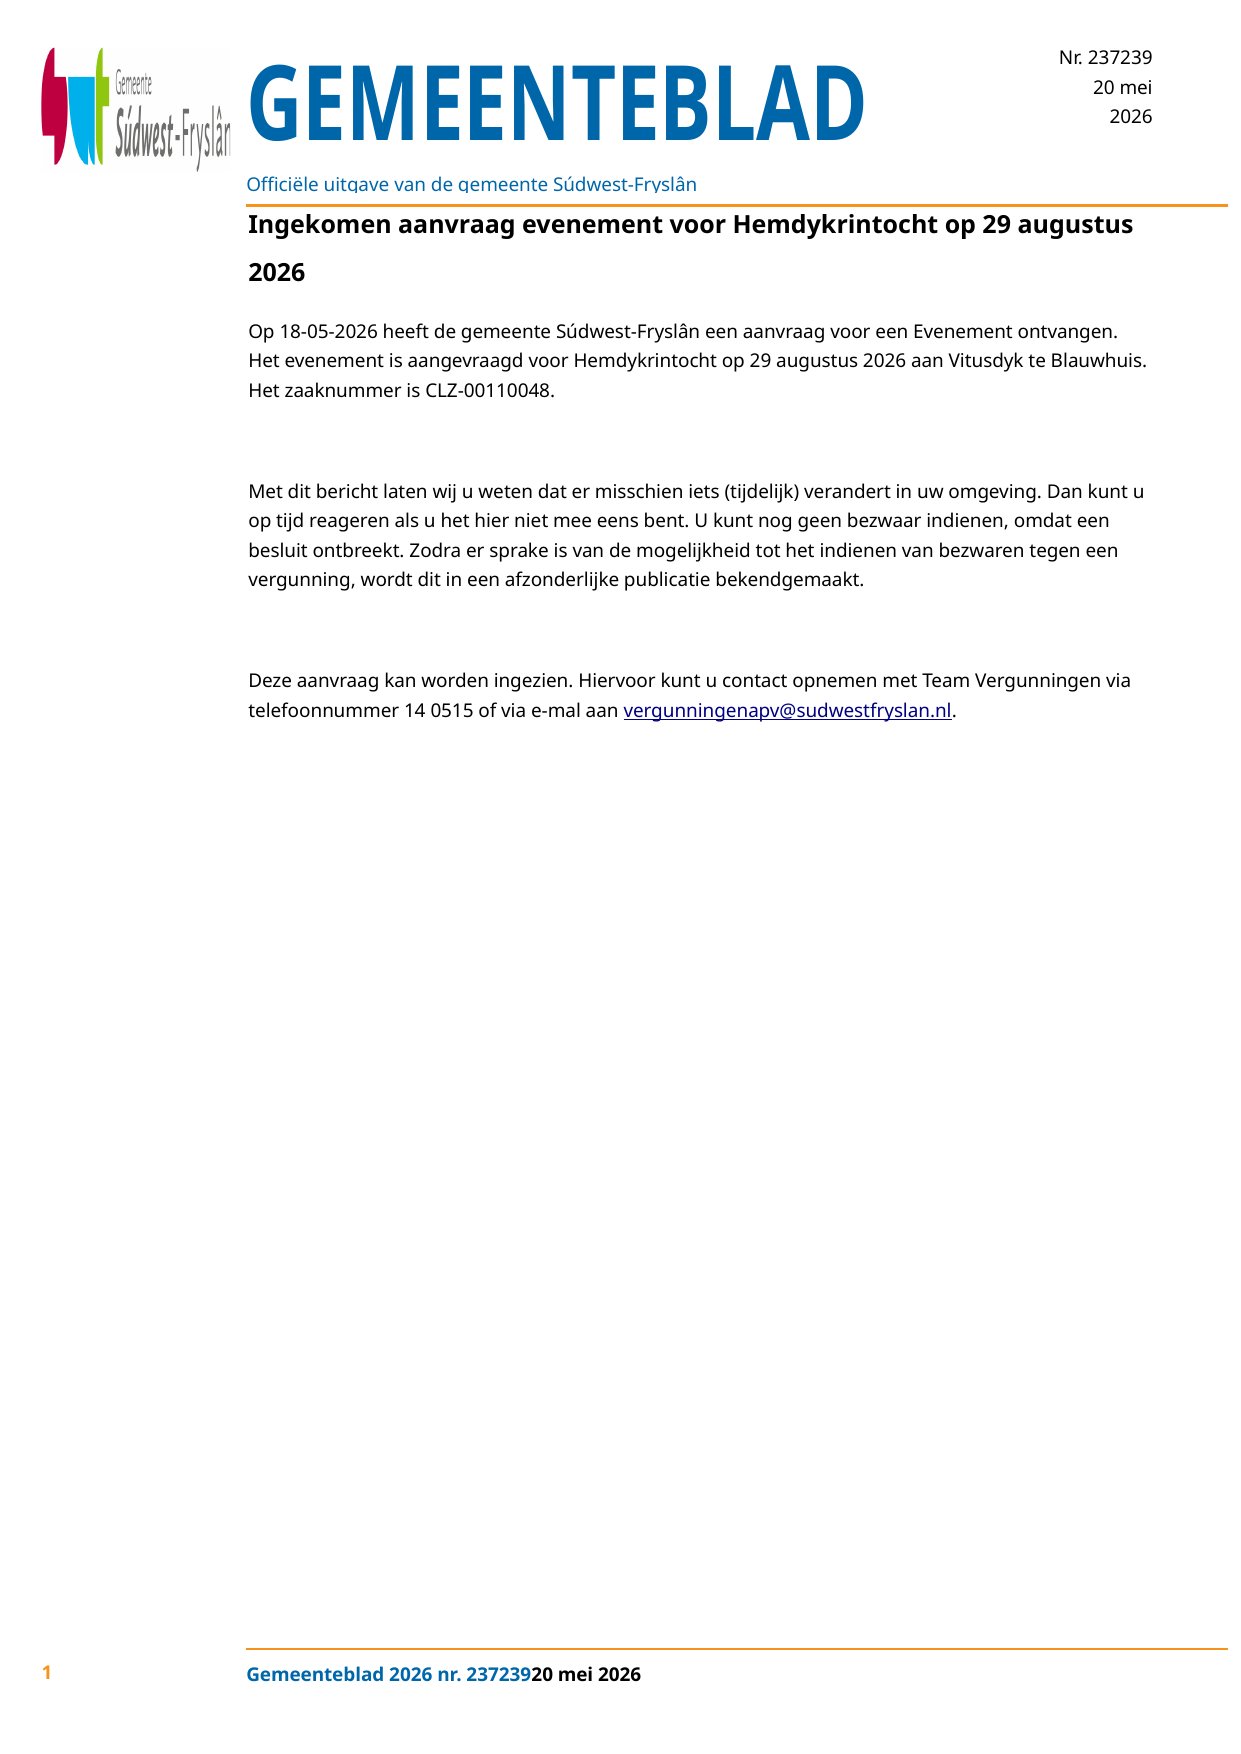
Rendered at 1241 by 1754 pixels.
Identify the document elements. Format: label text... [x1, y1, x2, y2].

text Ingekomen aanvraag evenement voor Hemdykrintocht op 29 augustus 2026 [248, 207, 1152, 288]
text Op 18-05-2026 heeft de gemeente Súdwest-Fryslân een aanvraag voor een Evenement ontvangen. Het evenement is aangevraagd voor Hemdykrintocht op 29 augustus 2026 aan Vitusdyk te Blauwhuis. Het zaaknummer is CLZ-00110048. [248, 318, 1152, 403]
text Deze aanvraag kan worden ingezien. Hiervoor kunt u contact opnemen met Team Vergunningen via telefoonnummer 14 0515 of via e-mal aan vergunningenapv@sudwestfryslan.nl. [248, 667, 1152, 723]
text Met dit bericht laten wij u weten dat er misschien iets (tijdelijk) verandert in uw omgeving. Dan kunt u op tijd reageren als u het hier niet mee eens bent. U kunt nog geen bezwaar indienen, omdat een besluit ontbreekt. Zodra er sprake is van de mogelijkheid tot het indienen van bezwaren tegen een vergunning, wordt dit in een afzonderlijke publicatie bekendgemaakt. [248, 478, 1152, 592]
picture [41, 47, 231, 172]
